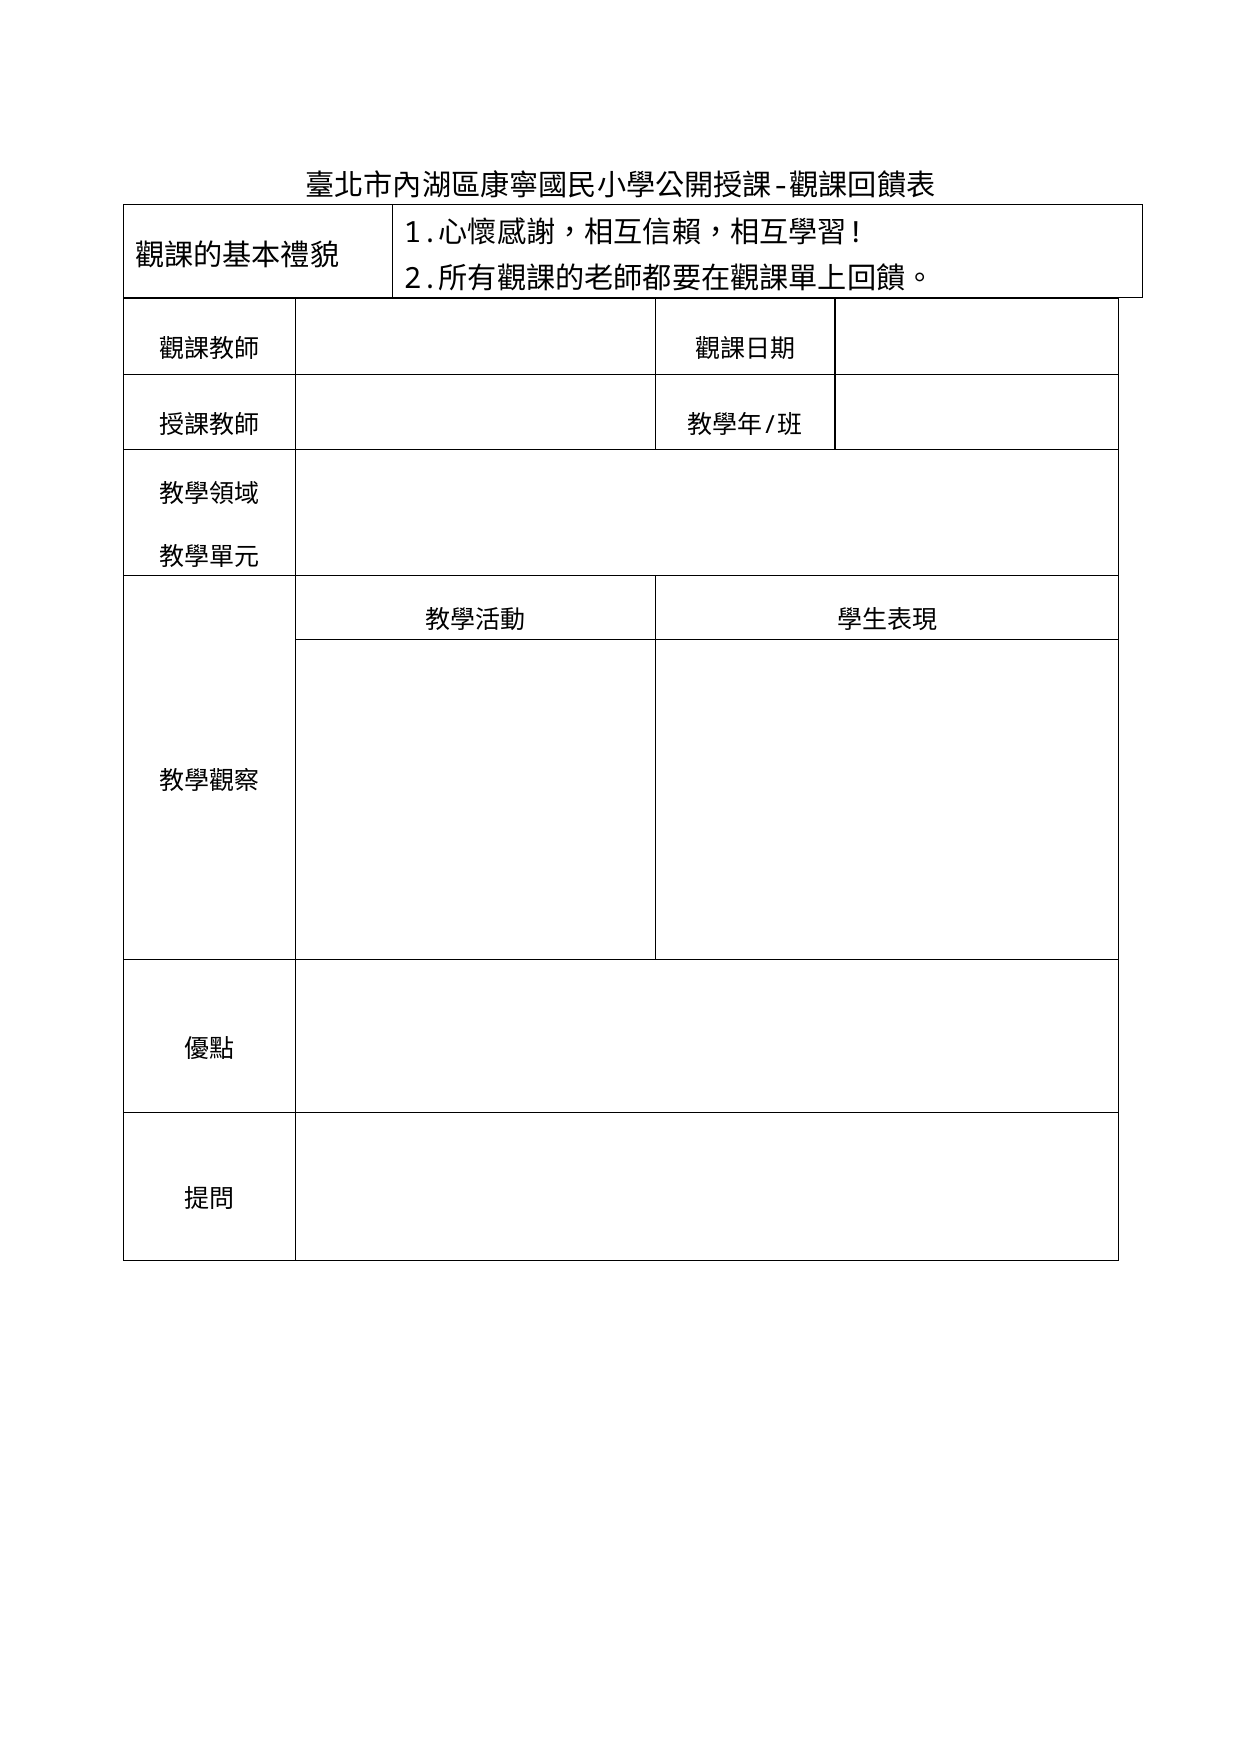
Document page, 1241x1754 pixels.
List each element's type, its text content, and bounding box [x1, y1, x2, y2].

table_cell 教學年/班 [656, 375, 834, 449]
table_cell [656, 640, 1118, 959]
table_cell 教學觀察 [124, 576, 295, 959]
table_cell [296, 960, 1118, 1112]
table_cell [296, 1113, 1118, 1260]
table_cell 教學活動 [296, 576, 655, 639]
table_cell 學生表現 [656, 576, 1118, 639]
table_cell 授課教師 [124, 375, 295, 449]
table_header [836, 299, 1118, 373]
table_cell [296, 375, 655, 449]
table_header [296, 299, 655, 373]
table_header 觀課日期 [656, 299, 834, 373]
table_cell [296, 450, 1118, 575]
table_header 觀課的基本禮貌 [124, 205, 392, 297]
table_cell 提問 [124, 1113, 295, 1260]
table_cell 教學領域 教學單元 [124, 450, 295, 575]
table_cell [296, 640, 655, 959]
table_cell [836, 375, 1118, 449]
table_header 1.心懷感謝，相互信賴，相互學習! 2.所有觀課的老師都要在觀課單上回饋。 [393, 205, 1142, 297]
text 臺北市內湖區康寧國民小學公開授課-觀課回饋表 [112, 158, 1128, 204]
table_cell 優點 [124, 960, 295, 1112]
table_header 觀課教師 [124, 299, 295, 373]
